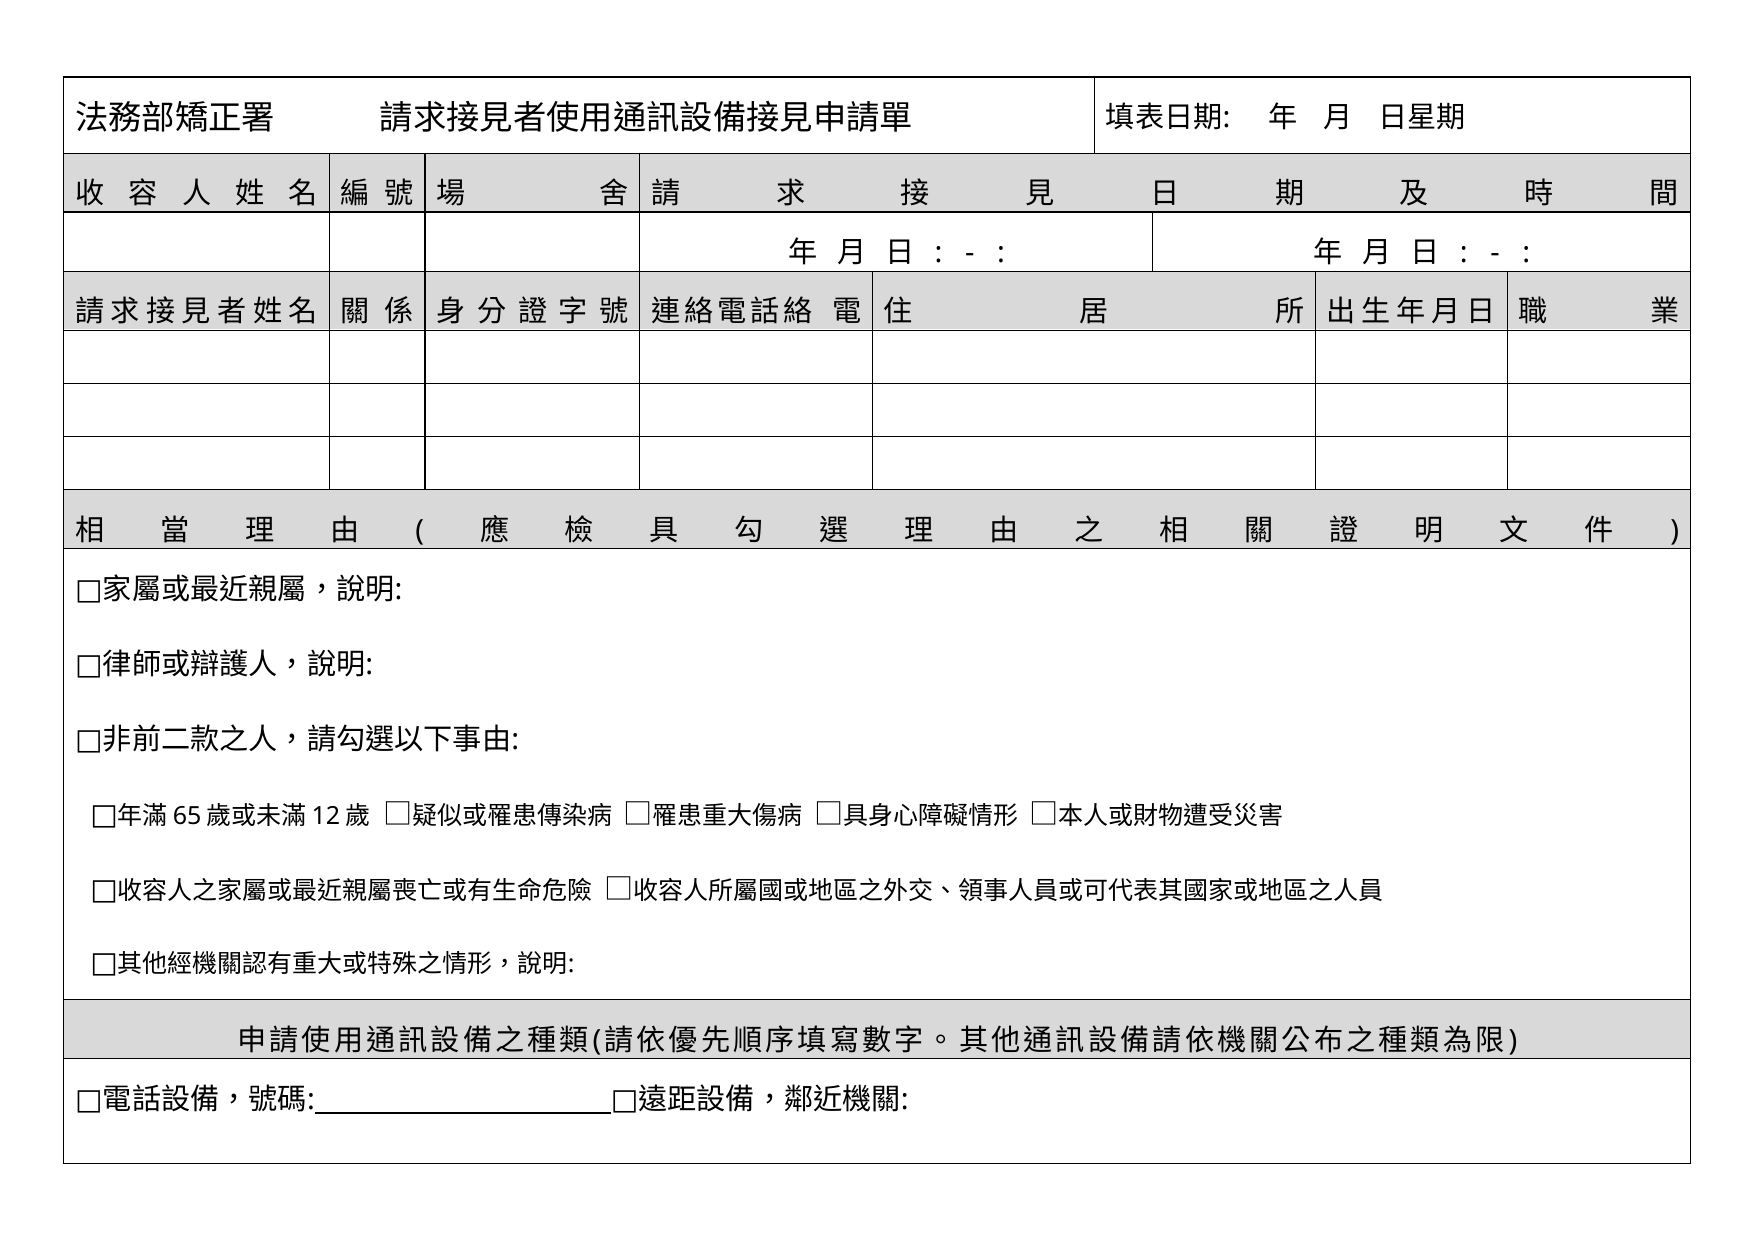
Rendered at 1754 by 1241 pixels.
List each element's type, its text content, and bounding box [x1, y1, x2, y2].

table_cell [426, 213, 639, 271]
table_cell [873, 384, 1315, 436]
table_cell [64, 331, 329, 383]
table_cell [64, 437, 329, 489]
table_cell 申請使用通訊設備之種類(請依優先順序填寫數字。其他通訊設備請依機關公布之種類為限) [64, 1000, 1690, 1058]
table_cell 出生年月日 [1316, 272, 1507, 329]
table_cell [426, 384, 639, 436]
table_cell [1316, 384, 1507, 436]
table_cell 身分證字號 [426, 272, 639, 329]
table_cell □電話設備，號碼: □遠距設備，鄰近機關: [64, 1059, 1690, 1163]
table_cell [1316, 331, 1507, 383]
table_header 填表日期: 年 月 日星期 [1095, 78, 1690, 152]
table_cell [640, 331, 872, 383]
table_cell 請求接見日期及時間 [640, 154, 1690, 211]
table_cell 住居所 [873, 272, 1315, 329]
table_cell [640, 384, 872, 436]
table_cell [873, 437, 1315, 489]
table_header 法務部矯正署 請求接見者使用通訊設備接見申請單 [64, 78, 1094, 152]
table_cell 相當理由(應檢具勾選理由之相關證明文件) [64, 490, 1690, 548]
table_cell 關係 [330, 272, 424, 329]
table_cell [330, 384, 424, 436]
table_cell [873, 331, 1315, 383]
table_cell 編號 [330, 154, 424, 211]
table_cell 年 月 日 : - : [1153, 213, 1690, 271]
table_cell [64, 213, 329, 271]
table_cell [330, 437, 424, 489]
table_cell [1316, 437, 1507, 489]
table_cell 場舍 [426, 154, 639, 211]
table_cell [1508, 437, 1690, 489]
table_cell 、3、 [64, 384, 329, 436]
table_cell [426, 331, 639, 383]
table_cell 請求接見者姓名 [64, 272, 329, 329]
table_cell 年 月 日 : - : [640, 213, 1152, 271]
table_cell [1508, 384, 1690, 436]
table_cell [1508, 331, 1690, 383]
table_cell [330, 331, 424, 383]
table_cell [426, 437, 639, 489]
table_cell 職業 [1508, 272, 1690, 329]
table_cell [330, 213, 424, 271]
table_cell 連絡電話絡電話 [640, 272, 872, 329]
table_cell 收容人姓名 [64, 154, 329, 211]
table_cell □家屬或最近親屬，說明: □律師或辯護人，說明: □非前二款之人，請勾選以下事由: □年滿65歲或未滿12歲 □疑似或罹患傳染病 □罹患重大傷病 □具身心障礙情形 □本人或財物遭受災害 □收容人之家屬或最近親屬喪亡或有生命危險 □收容人所屬國或地區之外交、領事人員或可代表其國家或地區之人員 □其他經機關認有重大或特殊之情形，說明: [64, 549, 1690, 999]
table_cell [640, 437, 872, 489]
